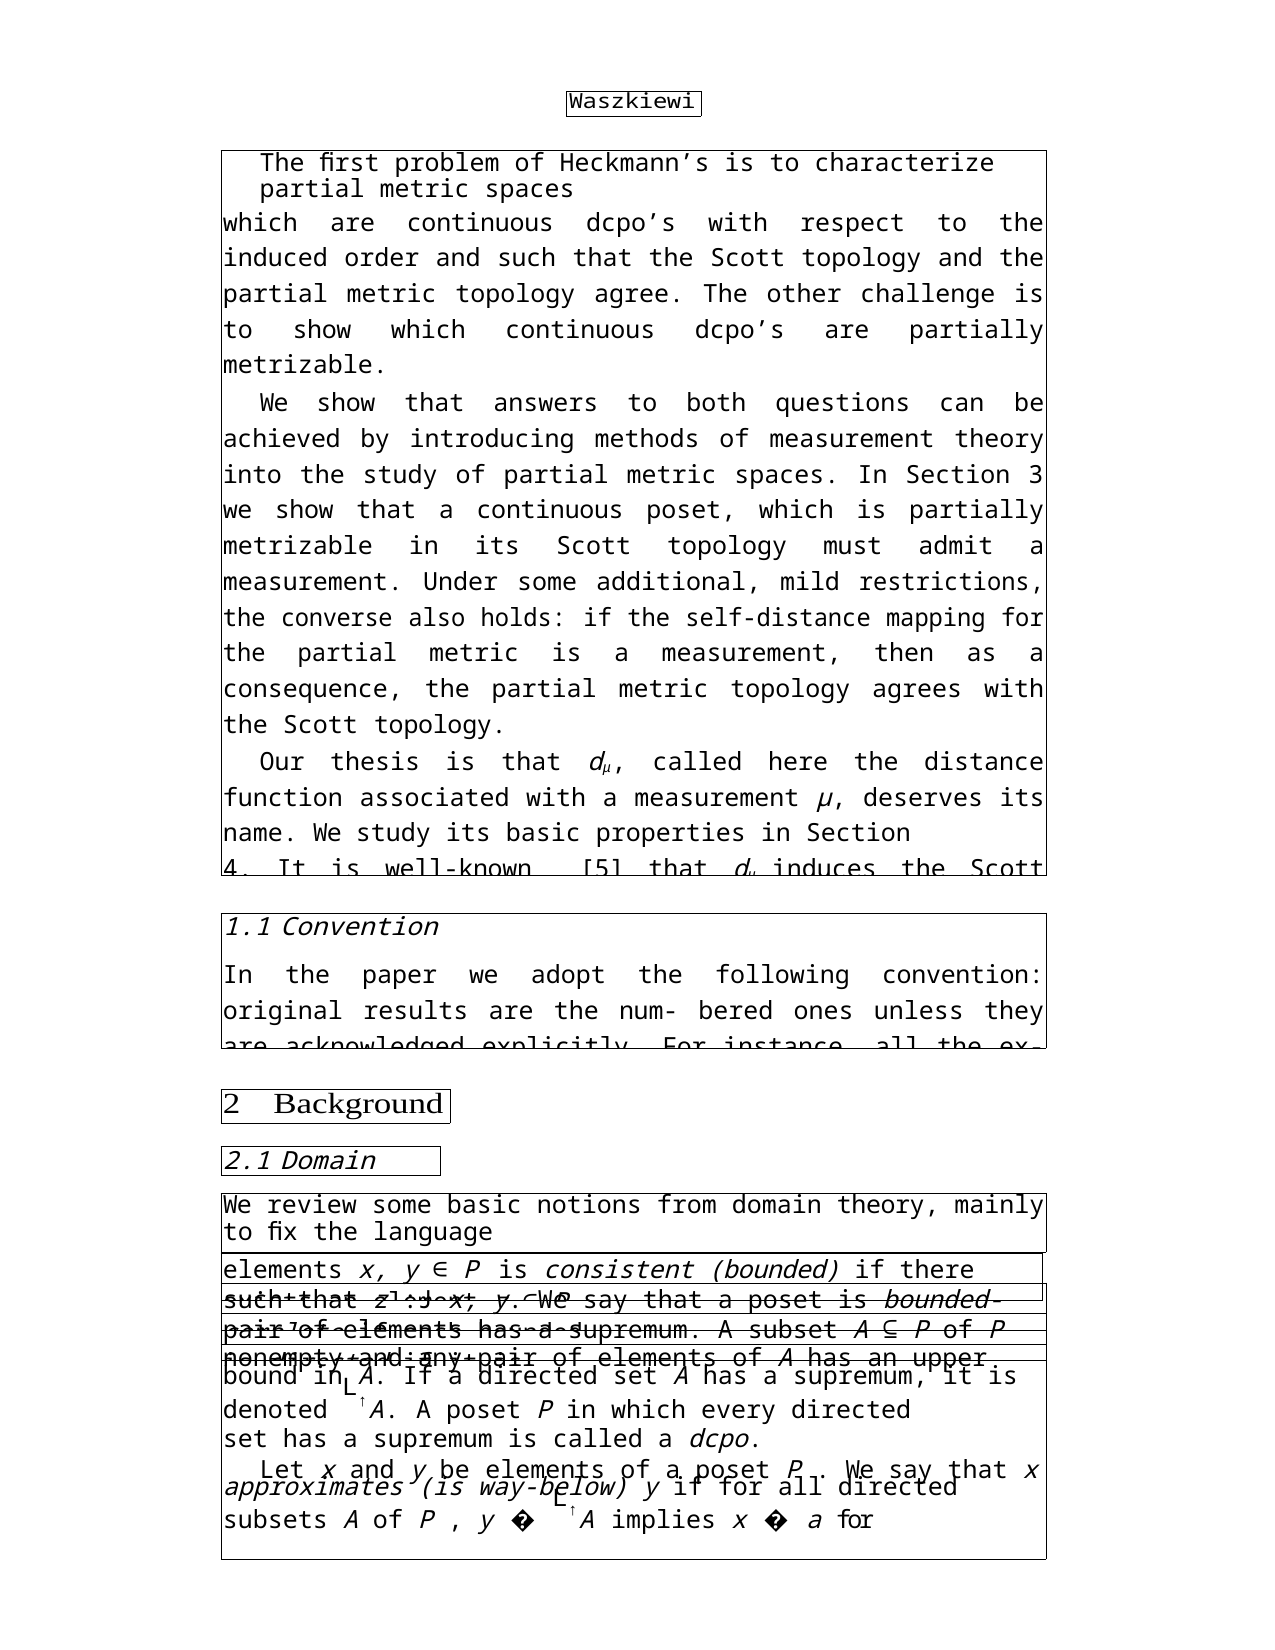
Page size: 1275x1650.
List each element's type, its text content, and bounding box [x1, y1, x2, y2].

text Waszkiewicz [568, 92, 701, 116]
text elements x, y ∈ P is consistent (bounded) if there exists an element z ∈ P [223, 1254, 1042, 1283]
text The ﬁrst problem of Heckmann’s is to characterize partial metric spaces [259, 151, 1046, 202]
text In the paper we adopt the following convention: original results are the num- bered ones unless they are acknowledged explicitly. For instance, all the ex- amples of measurements on domains from Section 2.5 are taken from [5]. [223, 957, 1044, 1048]
text 4. It is well-known [5] that dµ induces the Scott topology. We prove that it also encodes the underlying order, in the same fashion as partial metrics do. Therefore, it is natural to ask if dµ is a partial metric. We demonstrate (see Section 5) that for arbitrary measurements the answer is positive for a restricted class of domains, which is, however, large enough to advance O’Neill’s construction from [7]. Our ﬁnal argument in favour of dµ being a distance between elements of a domain is presented in the last section. We show that every ω-continuous dcpo is partially metrizable and the partial metric is the distance function dµ associated with some measurement µ on the domain. This result solves the second problem of Heckmann’s for the class of all countably based domains. [223, 851, 1045, 875]
text which are continuous dcpo’s with respect to the induced order and such that the Scott topology and the partial metric topology agree. The other challenge is to show which continuous dcpo’s are partially metrizable. [223, 204, 1044, 381]
text We show that answers to both questions can be achieved by introducing methods of measurement theory into the study of partial metric spaces. In Section 3 we show that a continuous poset, which is partially metrizable in its Scott topology must admit a measurement. Under some additional, mild restrictions, the converse also holds: if the self-distance mapping for the partial metric is a measurement, then as a consequence, the partial metric topology agrees with the Scott topology. [223, 385, 1044, 740]
text pair of elements has a supremum. A subset A ⊆ P of P is directed if it is [223, 1345, 1046, 1350]
text and notation. See [1] for more information. Let P be a poset. A pair of [223, 1247, 1046, 1252]
text 2.1 Domain theory [223, 1147, 440, 1175]
text 1.1 Convention [223, 914, 1046, 941]
text Our thesis is that dµ, called here the distance function associated with a measurement µ, deserves its name. We study its basic properties in Section [223, 743, 1044, 849]
text set has a supremum is called a dcpo. [223, 1426, 1046, 1453]
text pair of elements has a supremum. A subset A ⊆ P of P is directed if it is [223, 1314, 1046, 1344]
text such that z :J x, y. We say that a poset is bounded-complete if each bounded [223, 1284, 1046, 1313]
text nonempty and any pair of elements of A has an upper bound in A. If a directed set A has a supremum, it is denoted L↑A. A poset P in which every directed [223, 1350, 1046, 1426]
text We review some basic notions from domain theory, mainly to ﬁx the language [223, 1194, 1046, 1246]
text 2 Background [223, 1090, 450, 1120]
text Let x and y be elements of a poset P . We say that x approximates (is way-below) y if for all directed subsets A of P , y � L↑A implies x � a for [223, 1462, 1044, 1535]
